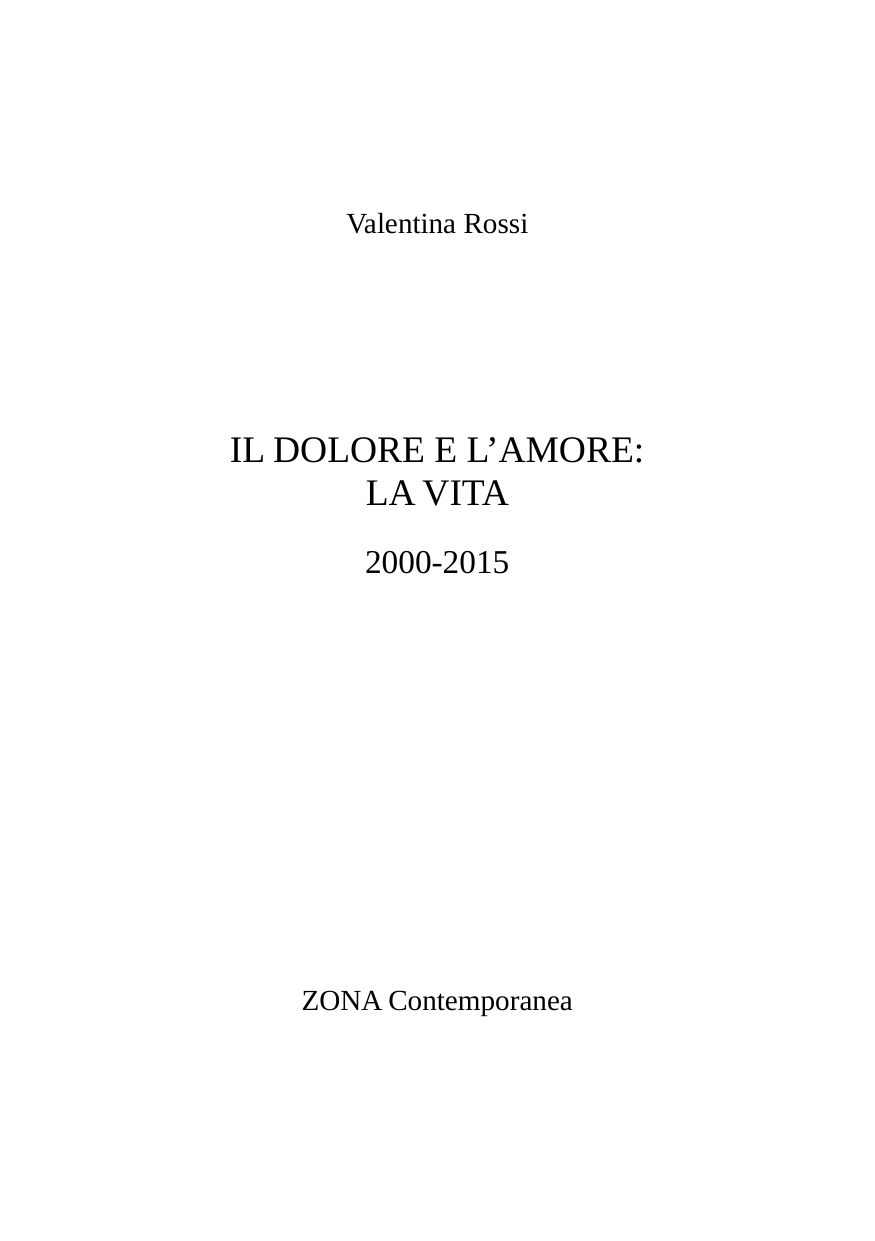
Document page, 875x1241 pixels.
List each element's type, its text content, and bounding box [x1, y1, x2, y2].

text 2000-2015 [88, 542, 786, 580]
text Zona Contemporanea [88, 983, 786, 1016]
text il dolore e l’amore: [88, 427, 786, 470]
text Valentina Rossi [88, 207, 786, 240]
text la vita [88, 470, 786, 513]
